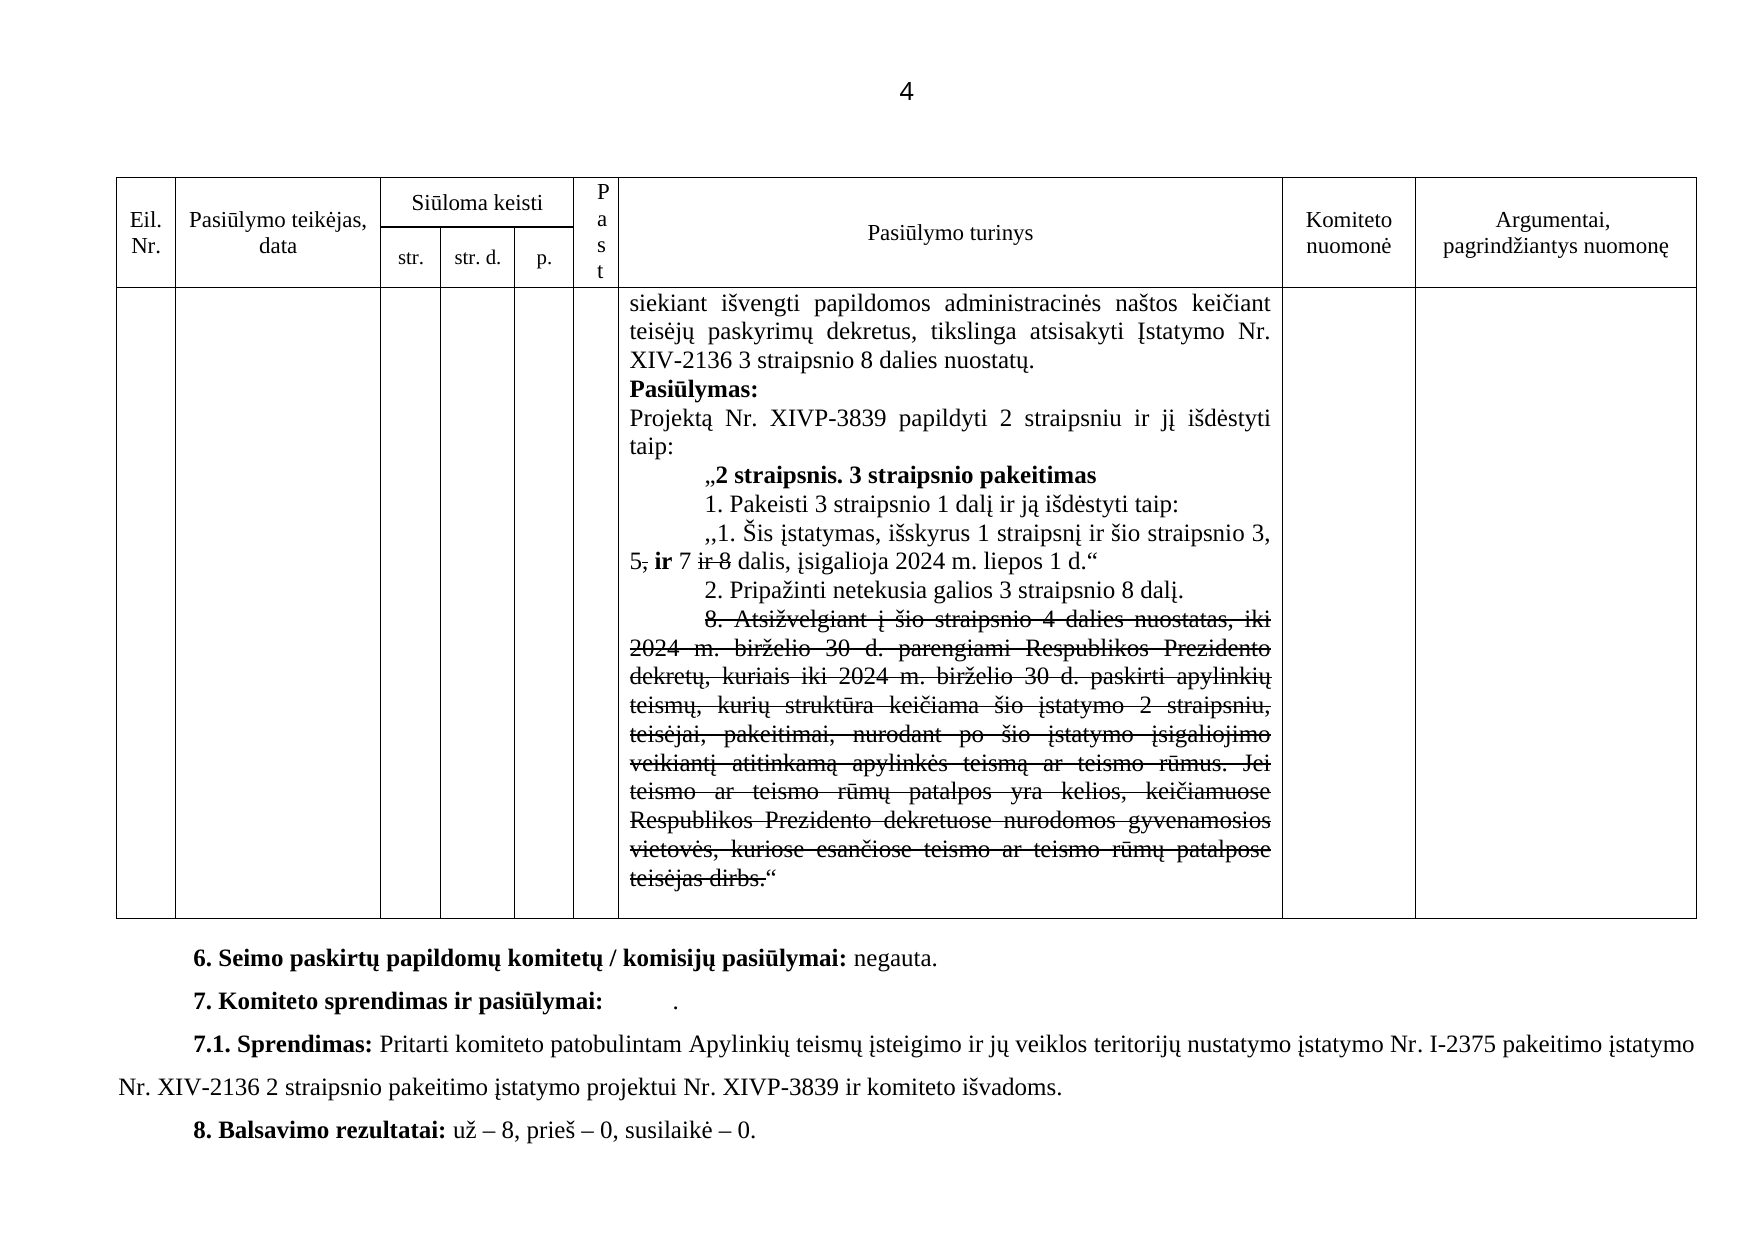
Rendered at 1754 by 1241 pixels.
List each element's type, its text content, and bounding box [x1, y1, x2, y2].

table_cell N [574, 288, 618, 918]
table_cell p. [515, 228, 573, 287]
table_cell str. [381, 228, 440, 287]
table_cell [515, 288, 573, 918]
table_header Pastabos [574, 178, 618, 287]
table_header Pasiūlymo turinys [619, 178, 1282, 287]
table_header Komiteto nuomonė [1283, 178, 1415, 287]
table_cell [441, 288, 514, 918]
table_header Argumentai, pagrindžiantys nuomonę [1416, 178, 1696, 287]
text 8. Balsavimo rezultatai: už – 8, prieš – 0, susilaikė – 0. [118, 1115, 1695, 1144]
text 7.1. Sprendimas: Pritarti komiteto patobulintam Apylinkių teismų įsteigimo ir jų veiklos teritorijų nustatymo įstatymo Nr. I-2375 pakeitimo įstatymo Nr. XIV-2136 2 straipsnio pakeitimo įstatymo projektui Nr. XIVP-3839 ir komiteto išvadoms. [118, 1029, 1695, 1101]
table_cell [1283, 288, 1415, 918]
table_cell [176, 288, 380, 918]
table_cell [117, 288, 175, 918]
text 7. Komiteto sprendimas ir pasiūlymai: . [118, 986, 1695, 1015]
table_cell [381, 288, 440, 918]
table_cell siekiant išvengti papildomos administracinės naštos keičiant teisėjų paskyrimų dekretus, tikslinga atsisakyti Įstatymo Nr. XIV-2136 3 straipsnio 8 dalies nuostatų. Pasiūlymas: Projektą Nr. XIVP-3839 papildyti 2 straipsniu ir jį išdėstyti taip: „2 straipsnis. 3 straipsnio pakeitimas 1. Pakeisti 3 straipsnio 1 dalį ir ją išdėstyti taip: ,,1. Šis įstatymas, išskyrus 1 straipsnį ir šio straipsnio 3, 5, ir 7 ir 8 dalis, įsigalioja 2024 m. liepos 1 d.“ 2. Pripažinti netekusia galios 3 straipsnio 8 dalį. 8. Atsižvelgiant į šio straipsnio 4 dalies nuostatas, iki 2024 m. birželio 30 d. parengiami Respublikos Prezidento dekretų, kuriais iki 2024 m. birželio 30 d. paskirti apylinkių teismų, kurių struktūra keičiama šio įstatymo 2 straipsniu, teisėjai, pakeitimai, nurodant po šio įstatymo įsigaliojimo veikiantį atitinkamą apylinkės teismą ar teismo rūmus. Jei teismo ar teismo rūmų patalpos yra kelios, keičiamuose Respublikos Prezidento dekretuose nurodomos gyvenamosios vietovės, kuriose esančiose teismo ar teismo rūmų patalpose teisėjas dirbs.“ [619, 288, 1282, 918]
table_header Pasiūlymo teikėjas, data [176, 178, 380, 287]
table_cell [1416, 288, 1696, 918]
subtitle 6. Seimo paskirtų papildomų komitetų / komisijų pasiūlymai: negauta. [118, 943, 1695, 972]
table_header Eil. Nr. [117, 178, 175, 287]
table_cell str. d. [441, 228, 514, 287]
table_header Siūloma keisti [381, 178, 573, 226]
